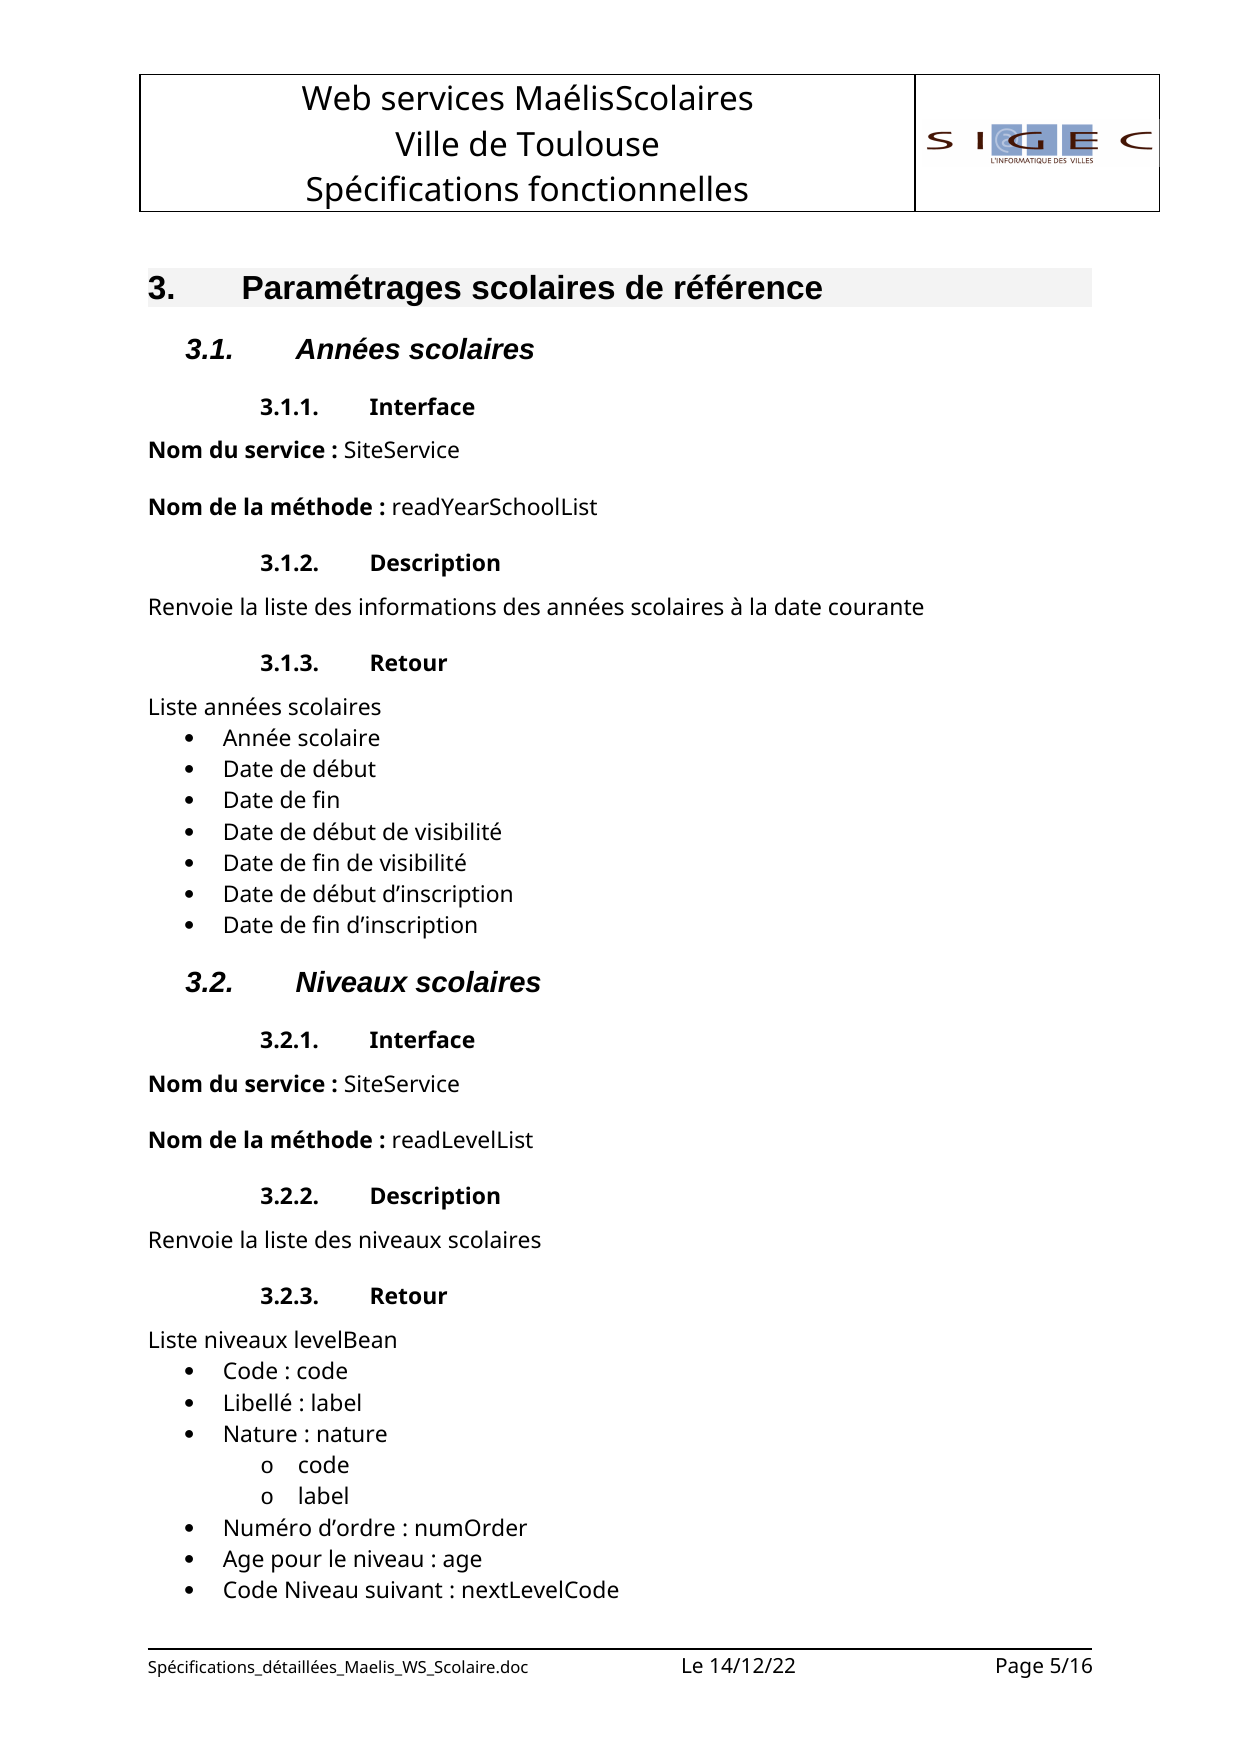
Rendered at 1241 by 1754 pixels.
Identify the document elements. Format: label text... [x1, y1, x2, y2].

list Date de fin de visibilité [185, 847, 1092, 878]
list Date de fin d’inscription [185, 909, 1092, 940]
picture [922, 119, 1160, 167]
list code [260, 1449, 1092, 1480]
list label [260, 1480, 1092, 1512]
text Nom du service : SiteService [148, 1068, 1092, 1099]
list Code Niveau suivant : nextLevelCode [185, 1574, 1092, 1605]
list Date de fin [185, 784, 1092, 815]
subtitle Description [260, 547, 1092, 578]
subtitle Retour [260, 1280, 1092, 1311]
subtitle Nom de la méthode : readLevelList [148, 1124, 1092, 1155]
text Nom du service : SiteService [148, 434, 1092, 465]
subtitle Paramétrages scolaires de référence [148, 268, 1092, 307]
text Renvoie la liste des niveaux scolaires [148, 1224, 1092, 1255]
list Code : code [185, 1355, 1092, 1386]
subtitle Années scolaires [185, 332, 1092, 365]
list Date de début [185, 753, 1092, 784]
list Date de début d’inscription [185, 878, 1092, 909]
text Liste années scolaires [148, 690, 1092, 722]
subtitle Description [260, 1180, 1092, 1211]
list Année scolaire [185, 722, 1092, 753]
subtitle Nom de la méthode : readYearSchoolList [148, 490, 1092, 522]
subtitle Retour [260, 647, 1092, 678]
subtitle Interface [260, 390, 1092, 422]
list Date de début de visibilité [185, 815, 1092, 847]
list Libellé : label [185, 1386, 1092, 1418]
text Liste niveaux levelBean [148, 1324, 1092, 1355]
subtitle Niveaux scolaires [185, 965, 1092, 999]
text Renvoie la liste des informations des années scolaires à la date courante [148, 590, 1092, 622]
list Age pour le niveau : age [185, 1543, 1092, 1574]
list Numéro d’ordre : numOrder [185, 1512, 1092, 1543]
list Nature : nature [185, 1418, 1092, 1449]
subtitle Interface [260, 1024, 1092, 1055]
